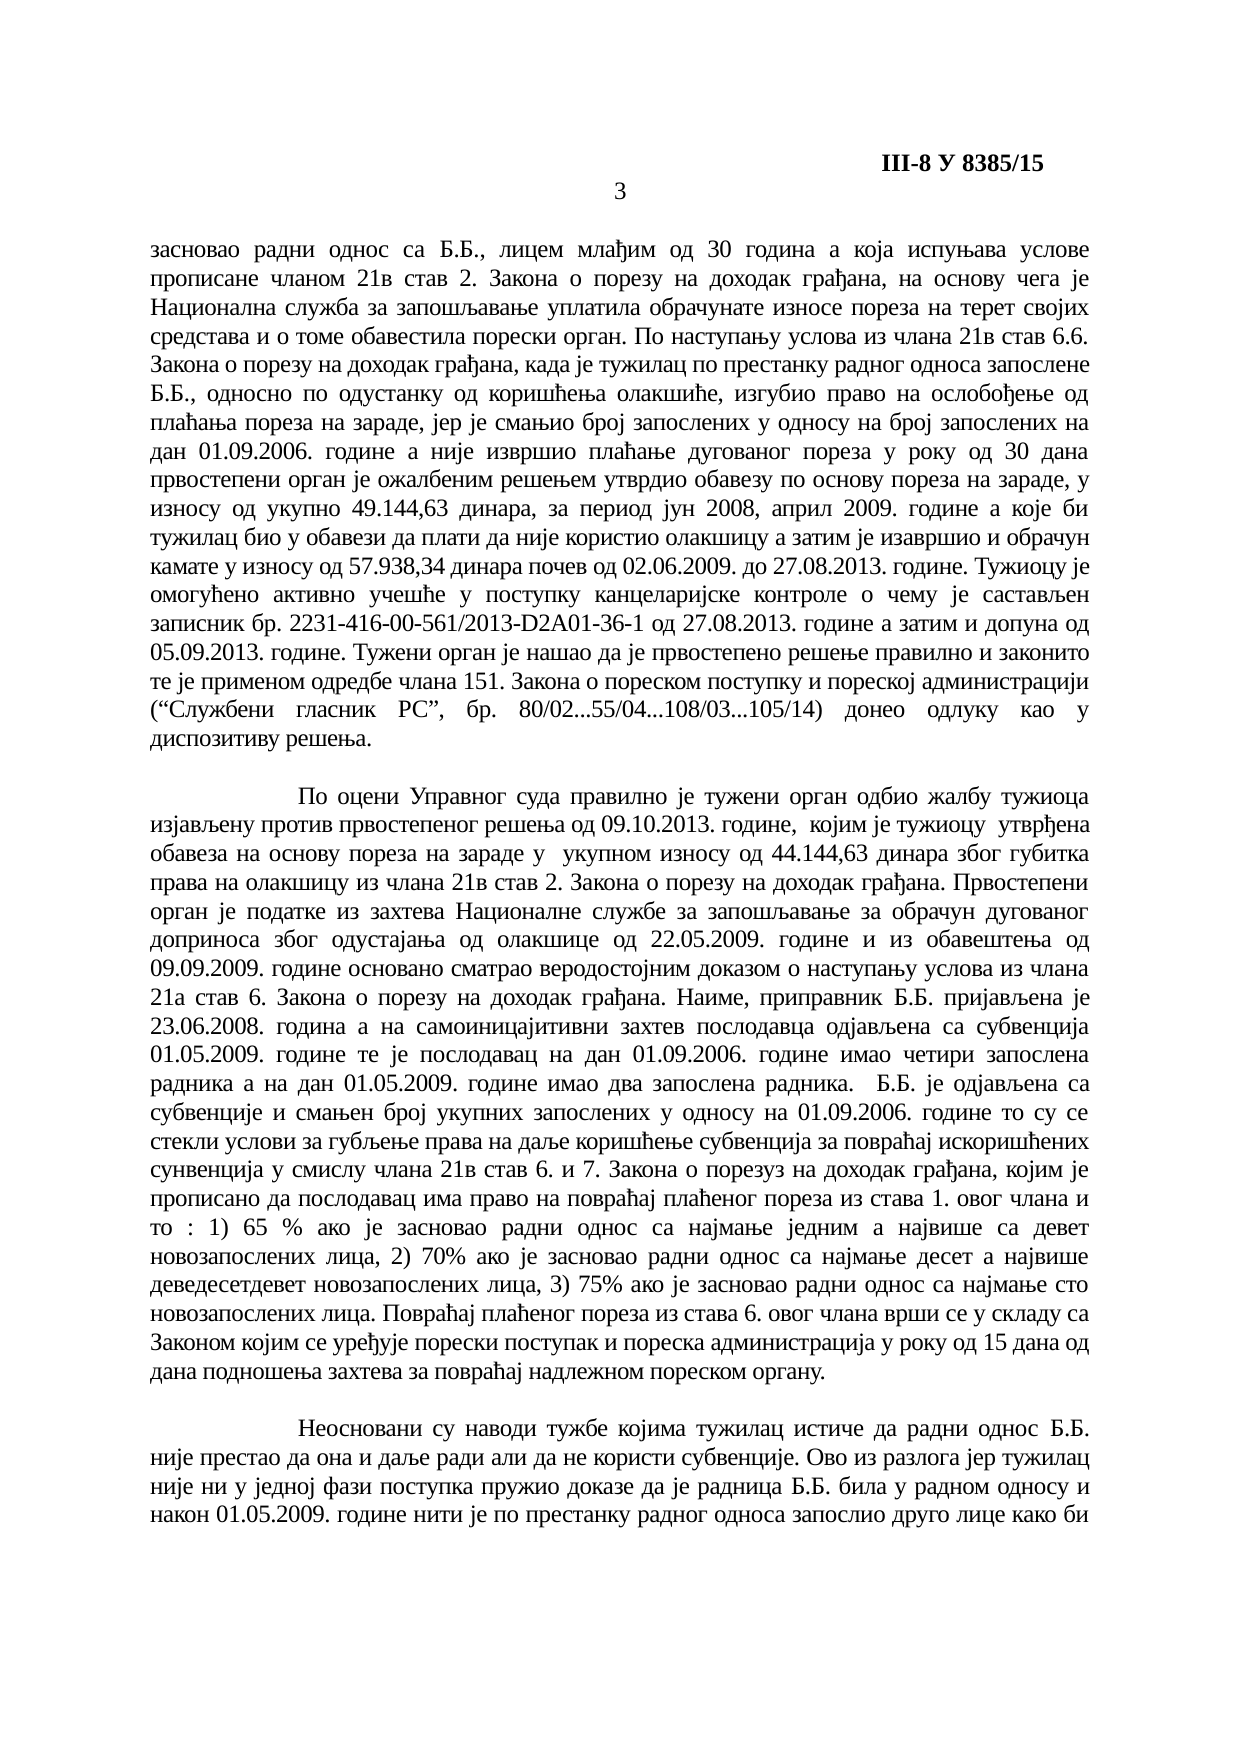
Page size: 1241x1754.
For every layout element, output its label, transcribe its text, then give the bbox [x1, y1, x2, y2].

text засновао радни однос са Б.Б., лицем млађим од 30 година а која испуњава услове прописане чланом 21в став 2. Закона о порезу на доходак грађана, на основу чега је Национална служба за запошљавање уплатила обрачунате износе пореза на терет својих средстава и о томе обавестила порески орган. По наступању услова из члана 21в став 6.6. Закона о порезу на доходак грађана, када је тужилац по престанку радног односа запослене Б.Б., односно по одустанку од коришћења олакшиће, изгубио право на ослобођење од плаћања пореза на зараде, јер је смањио број запослених у односу на број запослених на дан 01.09.2006. године а није извршио плаћање дугованог пореза у року од 30 дана првостепени орган је ожалбеним решењем утврдио обавезу по основу пореза на зараде, у износу од укупно 49.144,63 динара, за период јун 2008, април 2009. године а које би тужилац био у обавези да плати да није користио олакшицу а затим је изавршио и обрачун камате у износу од 57.938,34 динара почев од 02.06.2009. до 27.08.2013. године. Тужиоцу је омогућено активно учешће у поступку канцеларијске контроле о чему је састављен записник бр. 2231-416-00-561/2013-D2А01-36-1 од 27.08.2013. године а затим и допуна од 05.09.2013. године. Тужени орган је нашао да је првостепено решење правилно и законито те је применом одредбе члана 151. Закона о пореском поступку и пореској администрацији (“Службени гласник РС”, бр. 80/02...55/04...108/03...105/14) донео одлуку као у диспозитиву решења. [150, 234, 1090, 752]
text По оцени Управног суда правилно је тужени орган одбио жалбу тужиоца изјављену против првостепеног решења од 09.10.2013. године, којим је тужиоцу утврђена обавеза на основу пореза на зараде у укупном износу од 44.144,63 динара због губитка права на олакшицу из члана 21в став 2. Закона о порезу на доходак грађана. Првостепени орган је податке из захтева Националне службе за запошљавање за обрачун дугованог доприноса због одустајања од олакшице од 22.05.2009. године и из обавештења од 09.09.2009. године основано сматрао веродостојним доказом о наступању услова из члана 21а став 6. Закона о порезу на доходак грађана. Наиме, приправник Б.Б. пријављена је 23.06.2008. година а на самоиницајитивни захтев послодавца одјављена са субвенција 01.05.2009. године те је послодавац на дан 01.09.2006. године имао четири запослена радника а на дан 01.05.2009. године имао два запослена радника. Б.Б. је одјављена са субвенције и смањен број укупних запослених у односу на 01.09.2006. године то су се стекли услови за губљење права на даље коришћење субвенција за повраћај искоришћених сунвенција у смислу члана 21в став 6. и 7. Закона о порезуз на доходак грађана, којим је прописано да послодавац има право на повраћај плаћеног пореза из става 1. овог члана и то : 1) 65 % ако је засновао радни однос са најмање једним а највише са девет новозапослених лица, 2) 70% ако је засновао радни однос са најмање десет а највише деведесетдевет новозапослених лица, 3) 75% ако је засновао радни однос са најмање сто новозапослених лица. Повраћај плаћеног пореза из става 6. овог члана врши се у складу са Законом којим се уређује порески поступак и пореска администрација у року од 15 дана од дана подношења захтева за повраћај надлежном пореском органу. [150, 781, 1090, 1384]
text Неосновани су наводи тужбе којима тужилац истиче да радни однос Б.Б. није престао да она и даље ради али да не користи субвенције. Ово из разлога јер тужилац није ни у једној фази поступка пружио доказе да је радница Б.Б. била у радном односу и након 01.05.2009. године нити је по престанку радног односа запослио друго лице како би [150, 1413, 1090, 1528]
